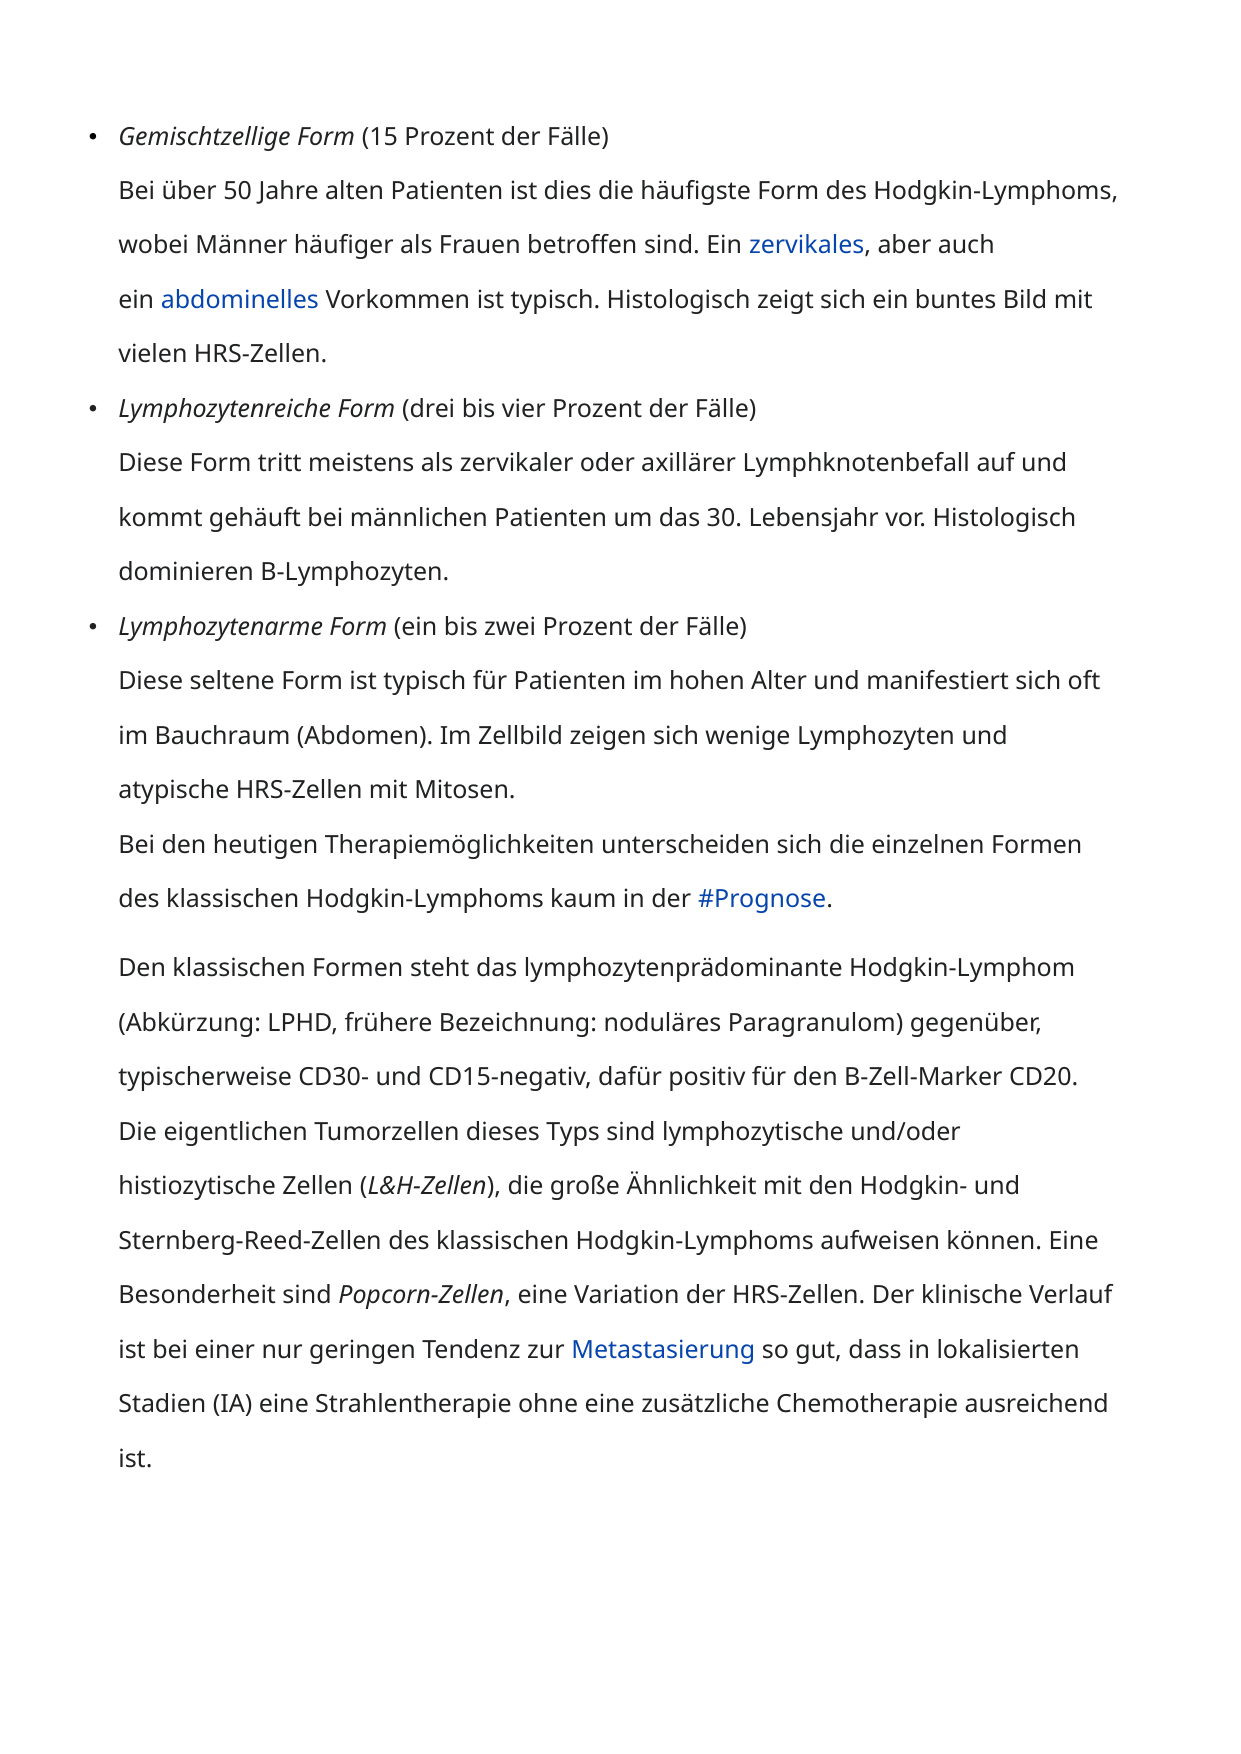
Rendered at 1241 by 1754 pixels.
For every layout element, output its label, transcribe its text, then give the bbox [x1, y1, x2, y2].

list Lymphozytenarme Form (ein bis zwei Prozent der Fälle) Diese seltene Form ist typisch für Patienten im hohen Alter und manifestiert sich oft im Bauchraum (Abdomen). Im Zellbild zeigen sich wenige Lymphozyten und atypische HRS-Zellen mit Mitosen. [118, 608, 1122, 806]
text Den klassischen Formen steht das lymphozytenprädominante Hodgkin-Lymphom (Abkürzung: LPHD, frühere Bezeichnung: noduläres Paragranulom) gegenüber, typischerweise CD30- und CD15-negativ, dafür positiv für den B-Zell-Marker CD20. Die eigentlichen Tumorzellen dieses Typs sind lymphozytische und/oder histiozytische Zellen (L&H-Zellen), die große Ähnlichkeit mit den Hodgkin- und Sternberg-Reed-Zellen des klassischen Hodgkin-Lymphoms aufweisen können. Eine Besonderheit sind Popcorn-Zellen, eine Variation der HRS-Zellen. Der klinische Verlauf ist bei einer nur geringen Tendenz zur Metastasierung so gut, dass in lokalisierten Stadien (IA) eine Strahlentherapie ohne eine zusätzliche Chemotherapie ausreichend ist. [118, 950, 1122, 1474]
text Bei den heutigen Therapiemöglichkeiten unterscheiden sich die einzelnen Formen des klassischen Hodgkin-Lymphoms kaum in der #Prognose. [118, 826, 1122, 915]
list Lymphozytenreiche Form (drei bis vier Prozent der Fälle) Diese Form tritt meistens als zervikaler oder axillärer Lymphknotenbefall auf und kommt gehäuft bei männlichen Patienten um das 30. Lebensjahr vor. Histologisch dominieren B-Lymphozyten. [118, 391, 1122, 588]
list Gemischtzellige Form (15 Prozent der Fälle) Bei über 50 Jahre alten Patienten ist dies die häufigste Form des Hodgkin-Lymphoms, wobei Männer häufiger als Frauen betroffen sind. Ein zervikales, aber auch ein abdominelles Vorkommen ist typisch. Histologisch zeigt sich ein buntes Bild mit vielen HRS-Zellen. [118, 118, 1122, 370]
